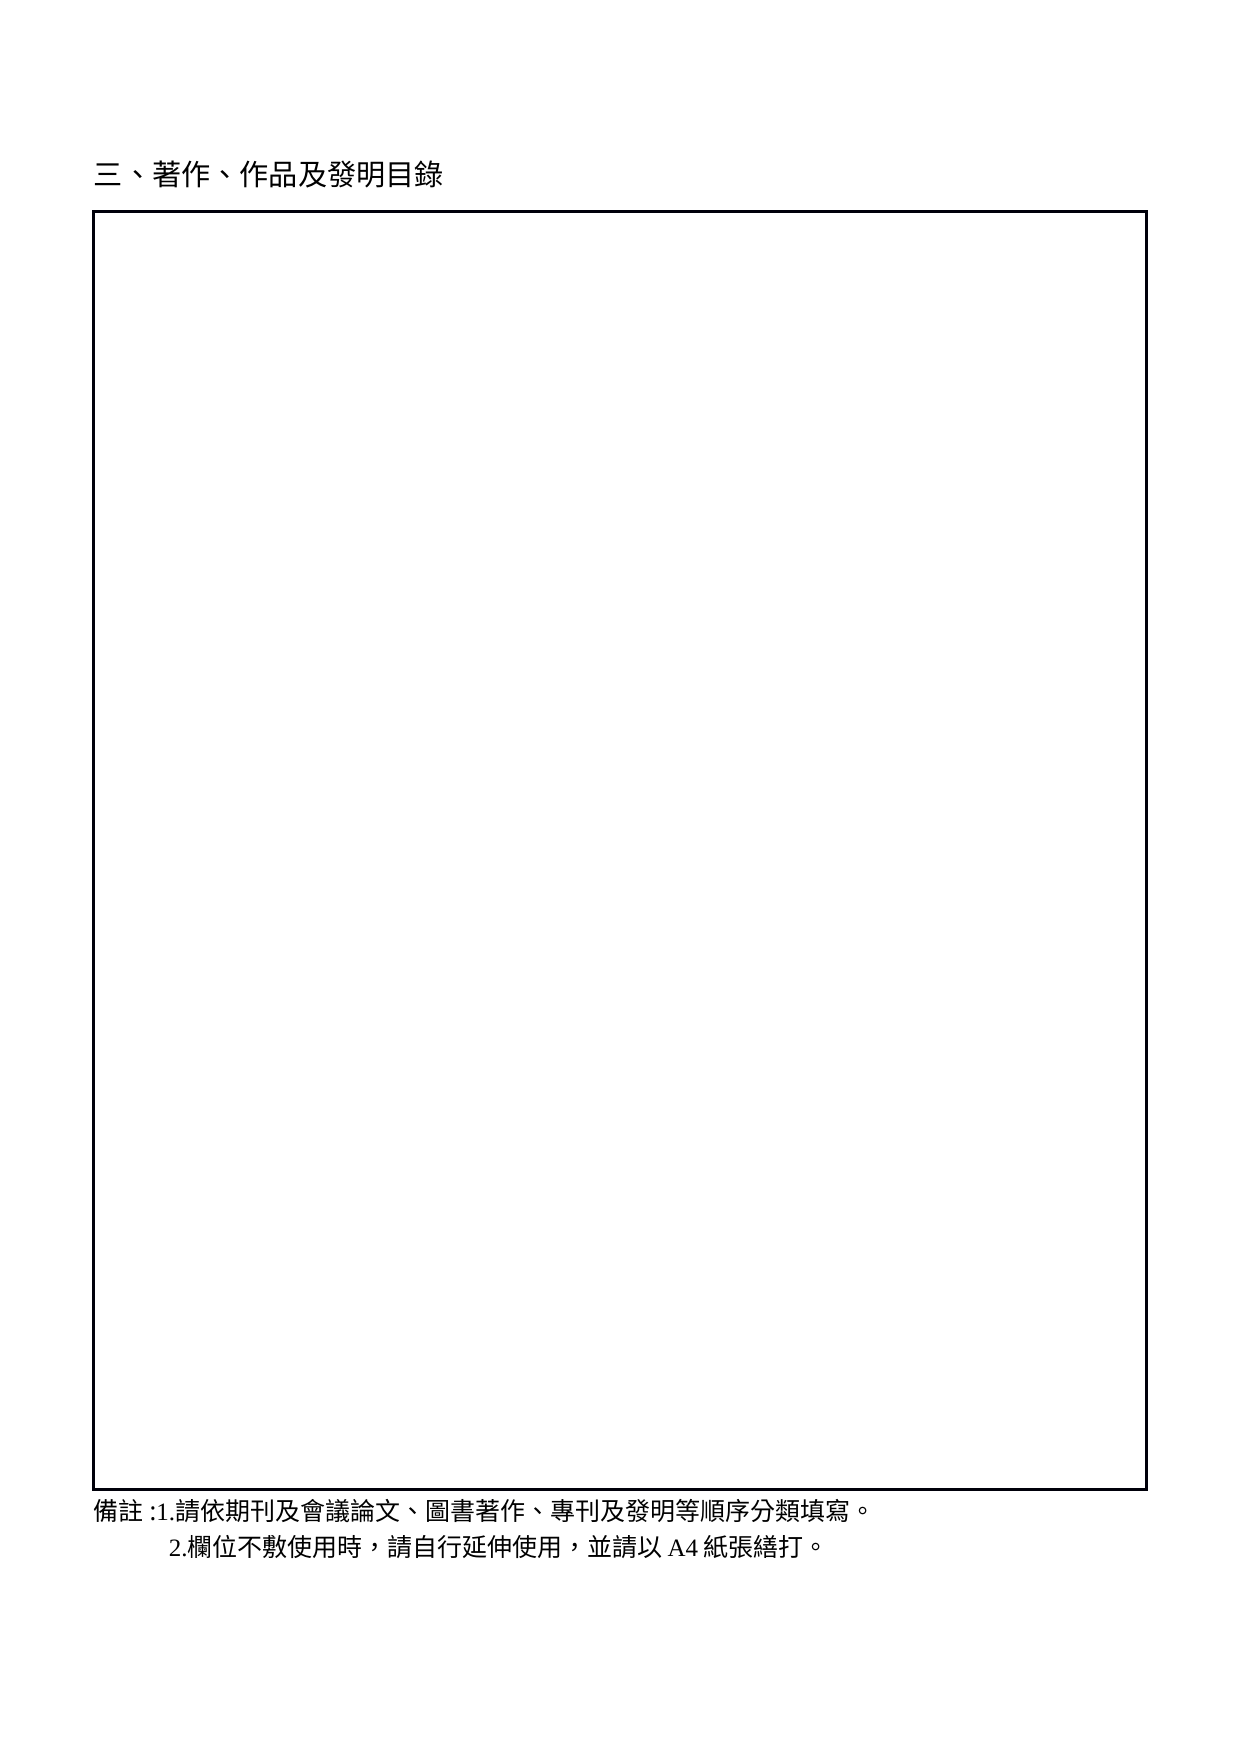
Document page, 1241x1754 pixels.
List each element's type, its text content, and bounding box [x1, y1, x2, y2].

table_header [95, 213, 1145, 1488]
text 備註 :1.請依期刊及會議論文、圖書著作、專刊及發明等順序分類填寫。 [94, 1491, 1162, 1527]
text 2.欄位不敷使用時，請自行延伸使用，並請以A4紙張繕打。 [169, 1527, 1162, 1564]
text 三、著作、作品及發明目錄 [94, 135, 1162, 210]
